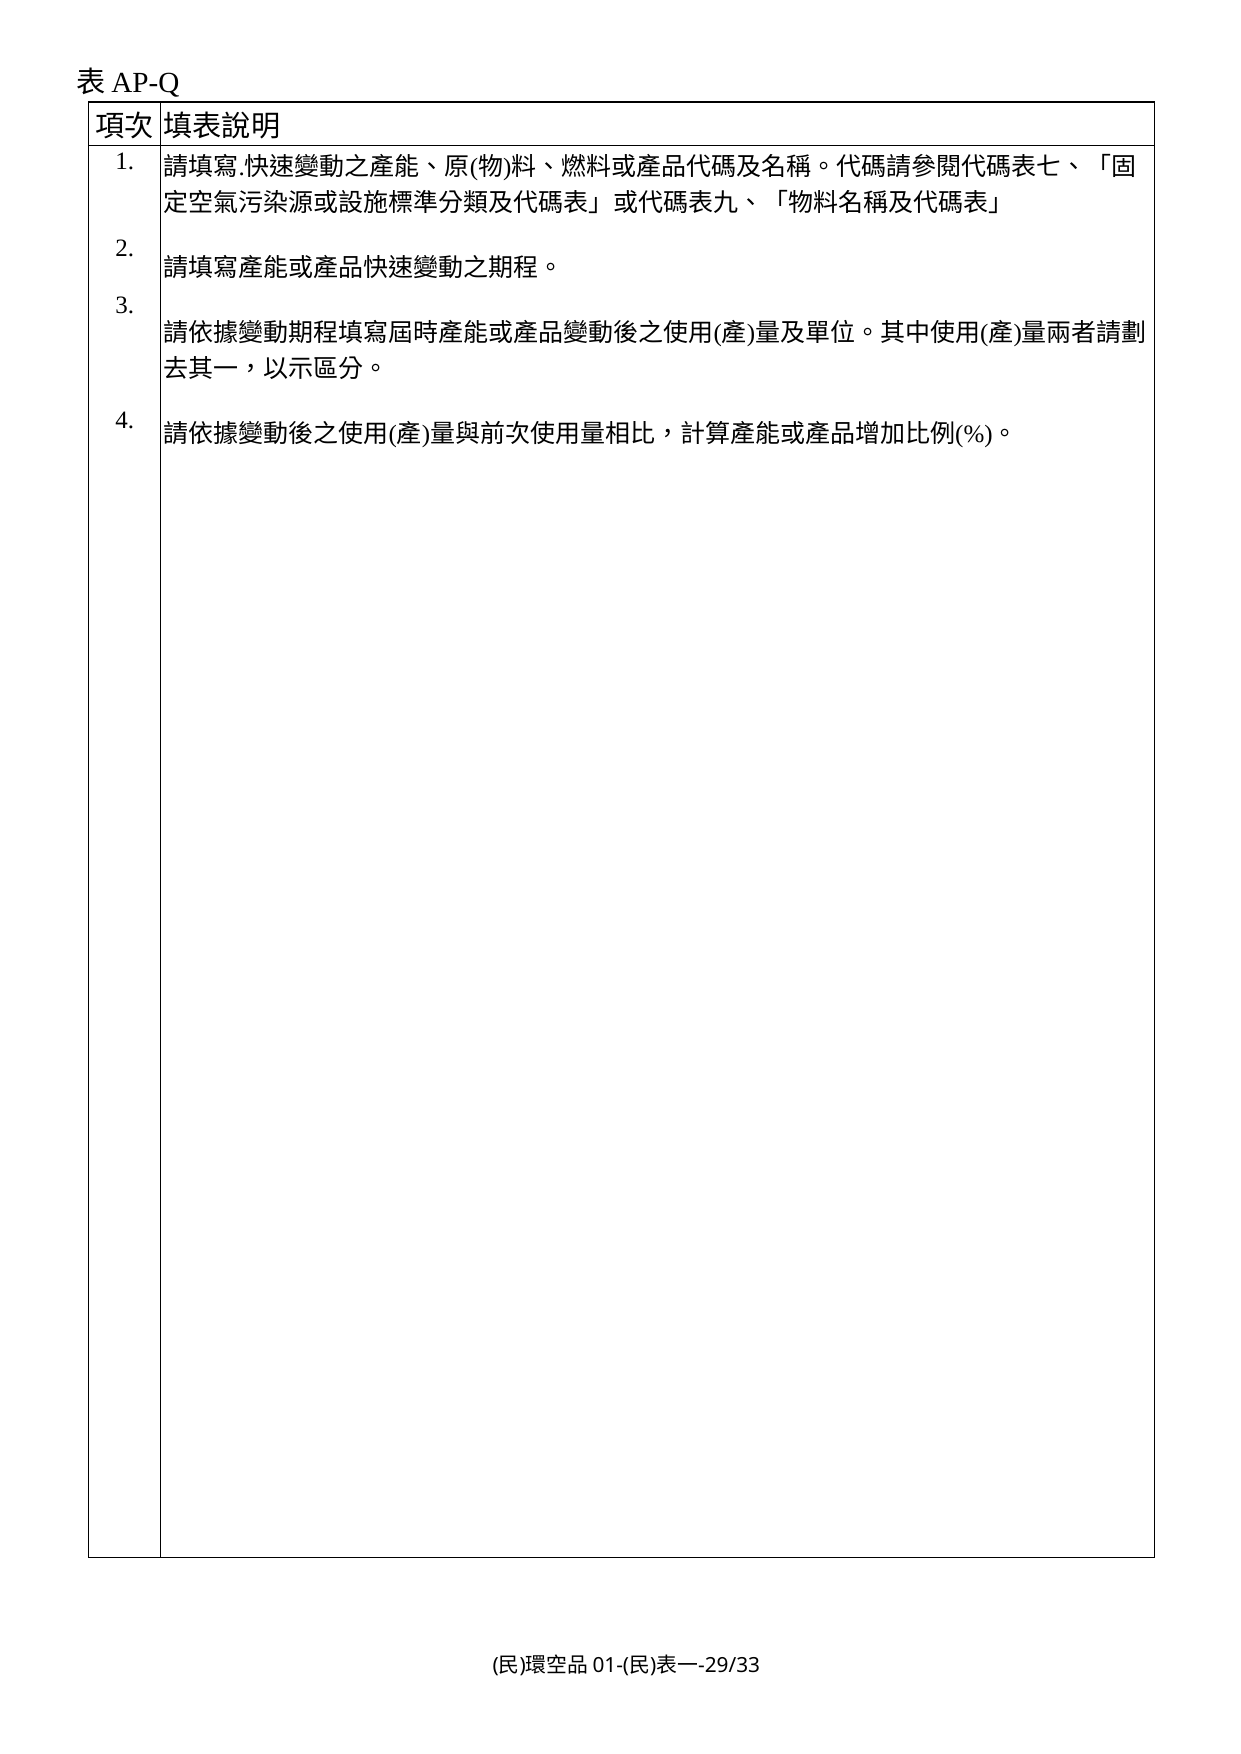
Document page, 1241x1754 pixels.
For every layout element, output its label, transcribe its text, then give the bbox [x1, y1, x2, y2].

table_cell 請填寫.快速變動之產能、原(物)料、燃料或產品代碼及名稱。代碼請參閱代碼表七、「固定空氣污染源或設施標準分類及代碼表」或代碼表九、「物料名稱及代碼表」 請填寫產能或產品快速變動之期程。 請依據變動期程填寫屆時產能或產品變動後之使用(產)量及單位。其中使用(產)量兩者請劃去其一，以示區分。 請依據變動後之使用(產)量與前次使用量相比，計算產能或產品增加比例(%)。 [161, 146, 1154, 1557]
table_cell 1. 2. 3. 4. [89, 146, 160, 1557]
table_header 項次 [89, 103, 160, 145]
table_header 填表說明 [161, 103, 1154, 145]
text 表AP-Q [76, 59, 1163, 101]
